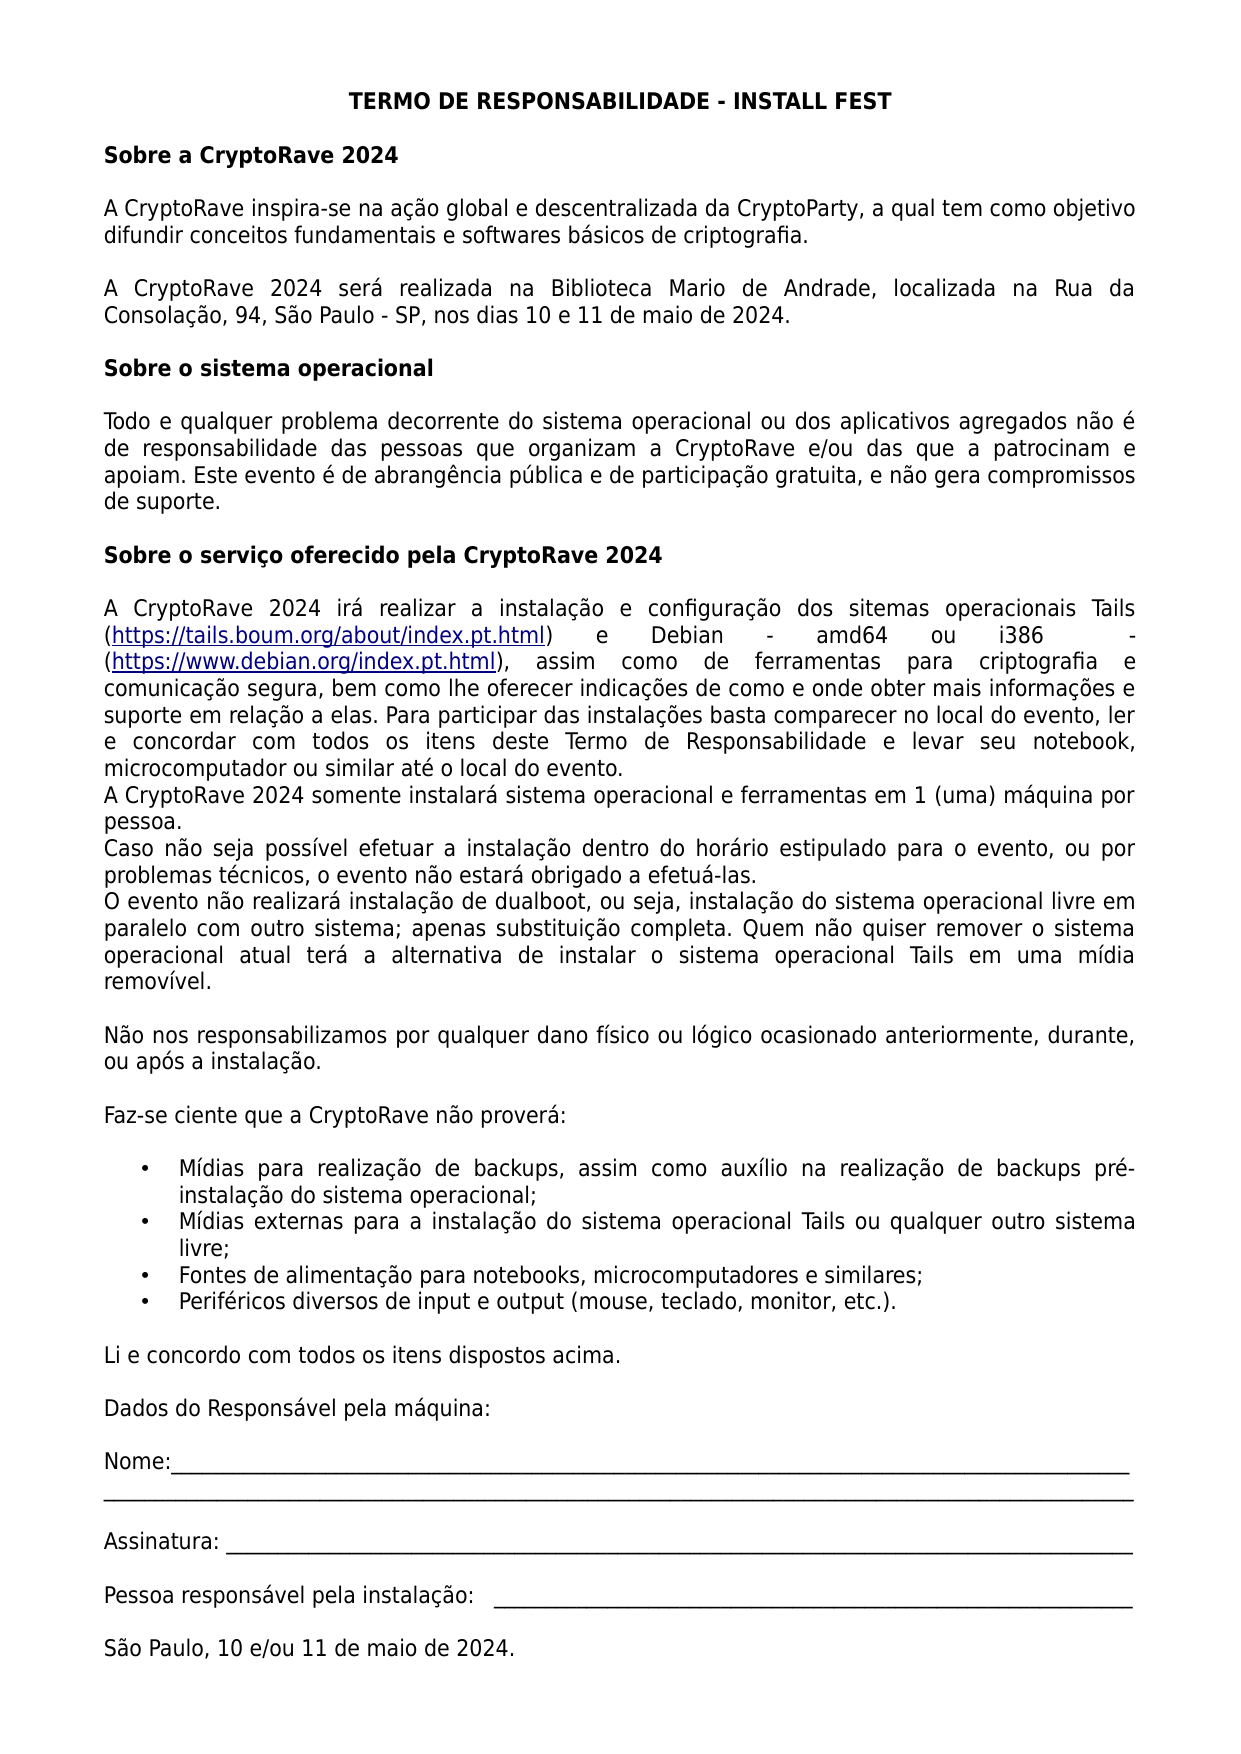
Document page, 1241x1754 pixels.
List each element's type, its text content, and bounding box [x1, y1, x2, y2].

text São Paulo, 10 e/ou 11 de maio de 2024. [103, 1635, 1137, 1662]
text Caso não seja possível efetuar a instalação dentro do horário estipulado para o evento, ou por problemas técnicos, o evento não estará obrigado a efetuá-las. [103, 835, 1137, 888]
text Sobre a CryptoRave 2024 [103, 142, 1137, 168]
text Sobre o serviço oferecido pela CryptoRave 2024 [103, 542, 1137, 568]
text A CryptoRave inspira-se na ação global e descentralizada da CryptoParty, a qual tem como objetivo difundir conceitos fundamentais e softwares básicos de criptografia. [103, 195, 1137, 248]
text A CryptoRave 2024 irá realizar a instalação e configuração dos sitemas operacionais Tails (https://tails.boum.org/about/index.pt.html) e Debian - amd64 ou i386 - (https://www.debian.org/index.pt.html), assim como de ferramentas para criptografia e comunicação segura, bem como lhe oferecer indicações de como e onde obter mais informações e suporte em relação a elas. Para participar das instalações basta comparecer no local do evento, ler e concordar com todos os itens deste Termo de Responsabilidade e levar seu notebook, microcomputador ou similar até o local do evento. [103, 595, 1137, 782]
text A CryptoRave 2024 somente instalará sistema operacional e ferramentas em 1 (uma) máquina por pessoa. [103, 782, 1137, 835]
text O evento não realizará instalação de dualboot, ou seja, instalação do sistema operacional livre em paralelo com outro sistema; apenas substituição completa. Quem não quiser remover o sistema operacional atual terá a alternativa de instalar o sistema operacional Tails em uma mídia removível. [103, 888, 1137, 995]
list Fontes de alimentação para notebooks, microcomputadores e similares; [141, 1262, 1137, 1288]
text Pessoa responsável pela instalação: ______________________________________________________________ [103, 1582, 1137, 1608]
text TERMO DE RESPONSABILIDADE - INSTALL FEST [103, 88, 1137, 115]
list Mídias para realização de backups, assim como auxílio na realização de backups pré-instalação do sistema operacional; [141, 1155, 1137, 1208]
list Mídias externas para a instalação do sistema operacional Tails ou qualquer outro sistema livre; [141, 1208, 1137, 1262]
text Assinatura: ________________________________________________________________________________________ [103, 1528, 1137, 1555]
text Todo e qualquer problema decorrente do sistema operacional ou dos aplicativos agregados não é de responsabilidade das pessoas que organizam a CryptoRave e/ou das que a patrocinam e apoiam. Este evento é de abrangência pública e de participação gratuita, e não gera compromissos de suporte. [103, 408, 1137, 515]
text Não nos responsabilizamos por qualquer dano físico ou lógico ocasionado anteriormente, durante, ou após a instalação. [103, 1022, 1137, 1075]
text Faz-se ciente que a CryptoRave não proverá: [103, 1102, 1137, 1128]
text Dados do Responsável pela máquina: [103, 1395, 1137, 1422]
text Li e concordo com todos os itens dispostos acima. [103, 1342, 1137, 1368]
text Sobre o sistema operacional [103, 355, 1137, 382]
text Nome:_________________________________________________________________________________________________________________________________________________________________________________________________ [103, 1448, 1137, 1502]
list Periféricos diversos de input e output (mouse, teclado, monitor, etc.). [141, 1288, 1137, 1315]
text A CryptoRave 2024 será realizada na Biblioteca Mario de Andrade, localizada na Rua da Consolação, 94, São Paulo - SP, nos dias 10 e 11 de maio de 2024. [103, 275, 1137, 328]
